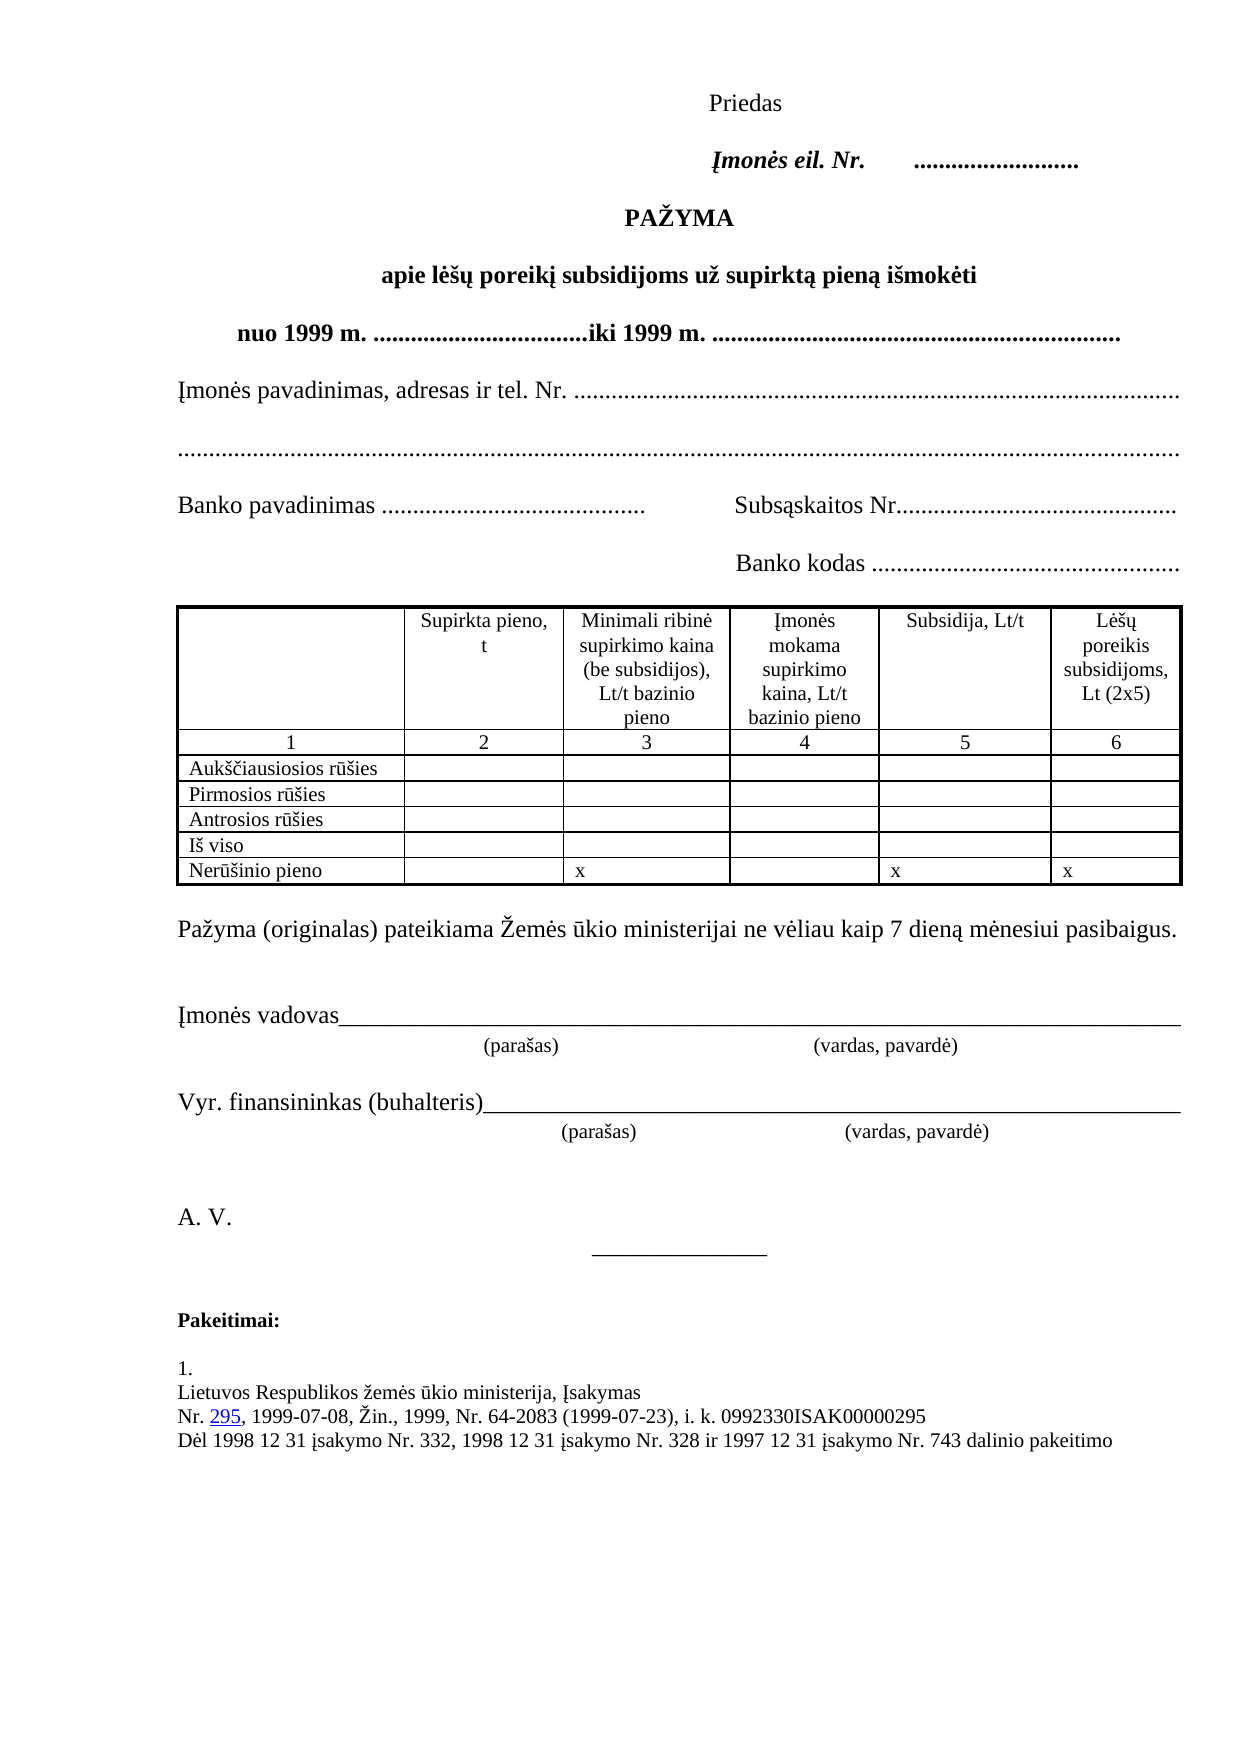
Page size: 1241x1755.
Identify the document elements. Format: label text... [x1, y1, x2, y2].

text Banko pavadinimas Subsąskaitos Nr............................................. [177, 490, 1181, 519]
table_cell [1052, 782, 1179, 806]
table_cell 3 [564, 730, 729, 754]
table_cell Iš viso [179, 833, 404, 857]
table_cell x [880, 858, 1050, 882]
table_header Minimali ribinė supirkimo kaina (be subsidijos), Lt/t bazinio pieno [564, 609, 729, 729]
text Dėl 1998 12 31 įsakymo Nr. 332, 1998 12 31 įsakymo Nr. 328 ir 1997 12 31 įsakymo Nr. 743 dalinio pakeitimo [177, 1428, 1181, 1452]
table_cell [405, 833, 563, 857]
text (parašas) (vardas, pavardė) [177, 1029, 1181, 1058]
table_cell 4 [731, 730, 878, 754]
table_cell [880, 782, 1050, 806]
table_cell [731, 782, 878, 806]
table_cell [405, 782, 563, 806]
text Lietuvos Respublikos žemės ūkio ministerija, Įsakymas [177, 1380, 1181, 1404]
table_cell x [564, 858, 729, 882]
table_cell [564, 833, 729, 857]
text Įmonės pavadinimas, adresas ir tel. Nr. [177, 375, 1181, 404]
table_cell [731, 807, 878, 831]
table_header [179, 609, 404, 729]
table_cell 1 [179, 730, 404, 754]
text Įmonės vadovas [177, 1001, 1181, 1029]
table_cell [731, 858, 878, 882]
table_cell [880, 833, 1050, 857]
table_cell [880, 807, 1050, 831]
text 1. [177, 1356, 1181, 1380]
table_cell 2 [405, 730, 563, 754]
text Vyr. finansininkas (buhalteris) [177, 1087, 1181, 1116]
table_header Subsidija, Lt/t [880, 609, 1050, 729]
table_cell 5 [880, 730, 1050, 754]
table_cell x [1052, 858, 1179, 882]
text Pakeitimai: [177, 1307, 1181, 1332]
text ______________ [177, 1231, 1181, 1259]
table_cell [1052, 756, 1179, 780]
table_cell Pirmosios rūšies [179, 782, 404, 806]
table_header Lėšų poreikis subsidijoms, Lt (2x5) [1052, 609, 1179, 729]
table_cell [405, 858, 563, 882]
table_cell Nerūšinio pieno [179, 858, 404, 882]
table_cell [1052, 833, 1179, 857]
text nuo 1999 m. iki 1999 m. [177, 318, 1181, 347]
table_cell [564, 756, 729, 780]
text Priedas [177, 88, 1181, 117]
text Pažyma (originalas) pateikiama Žemės ūkio ministerijai ne vėliau kaip 7 dieną mėnesiui pasibaigus. [177, 914, 1181, 943]
table_cell [405, 807, 563, 831]
table_cell [405, 756, 563, 780]
text A. V. [177, 1202, 1181, 1231]
table_header Supirkta pieno, t [405, 609, 563, 729]
table_cell [880, 756, 1050, 780]
text apie lėšų poreikį subsidijoms už supirktą pieną išmokėti [177, 260, 1181, 289]
table_cell Antrosios rūšies [179, 807, 404, 831]
table_cell Aukščiausiosios rūšies [179, 756, 404, 780]
table_cell [731, 833, 878, 857]
table_cell [564, 782, 729, 806]
text (parašas) (vardas, pavardė) [177, 1116, 1181, 1144]
table_cell [564, 807, 729, 831]
table_cell 6 [1052, 730, 1179, 754]
text Banko kodas [177, 548, 1181, 577]
table_cell [1052, 807, 1179, 831]
table_cell [731, 756, 878, 780]
text Įmonės eil. Nr. [177, 145, 1181, 174]
table_header Įmonės mokama supirkimo kaina, Lt/t bazinio pieno [731, 609, 878, 729]
text Nr. 295, 1999-07-08, Žin., 1999, Nr. 64-2083 (1999-07-23), i. k. 0992330ISAK00000295 [177, 1404, 1181, 1428]
text PAŽYMA [177, 203, 1181, 232]
